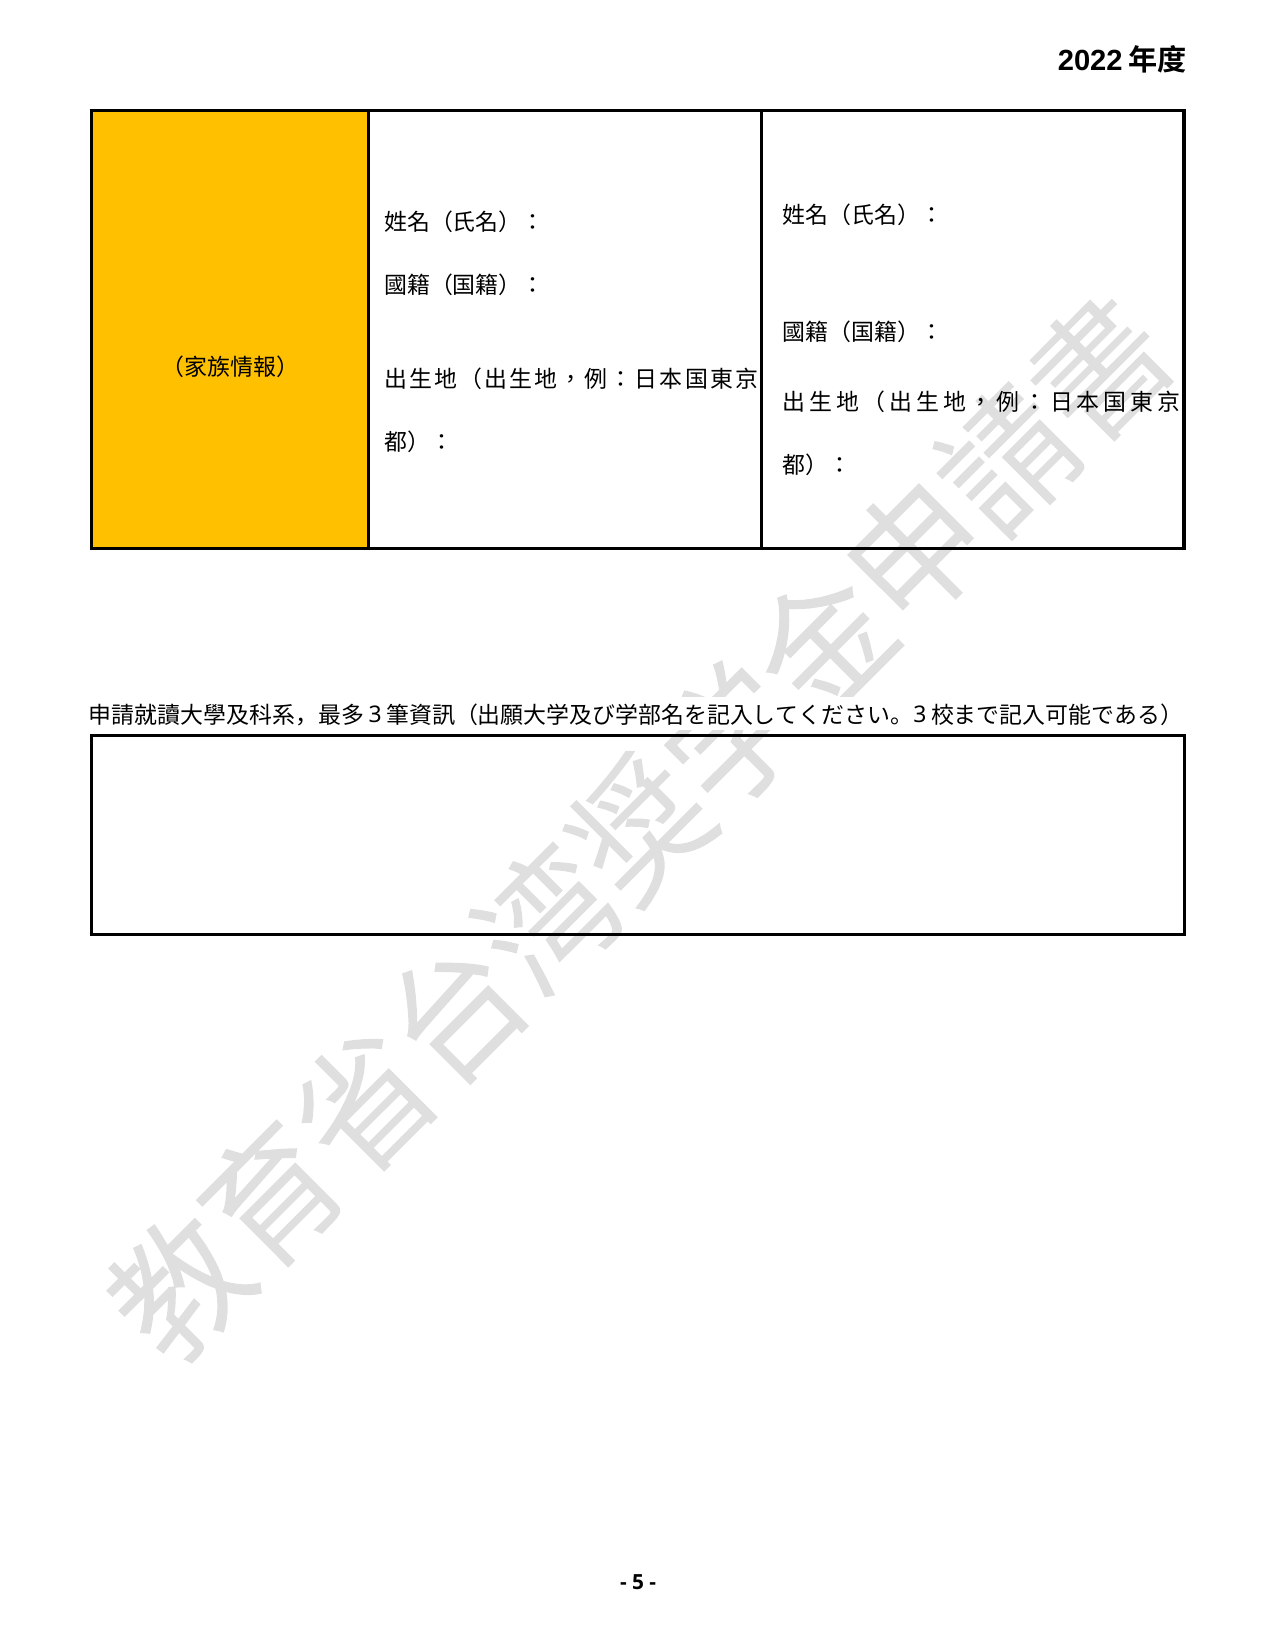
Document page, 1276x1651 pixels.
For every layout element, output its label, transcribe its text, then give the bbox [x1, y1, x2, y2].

text 申請就讀大學及科系，最多3筆資訊（出願大学及び学部名を記入してください。3校まで記入可能である） [690, 706, 726, 734]
text 申請就讀大學及科系，最多3筆資訊（出願大学及び学部名を記入してください。3校まで記入可能である） [89, 672, 718, 734]
text 申請就讀大學及科系，最多3筆資訊（出願大学及び学部名を記入してください。3校まで記入可能である） [719, 672, 1187, 734]
table_cell （家族情報） [93, 112, 367, 547]
table_header [591, 918, 612, 933]
table_header [93, 737, 1183, 933]
table_header [539, 894, 584, 933]
table_cell 姓名（氏名）： 國籍（国籍）： 出生地（出生地，例：日本国東京都）： [763, 112, 1182, 547]
table_cell 姓名（氏名）： 國籍（国籍）： 出生地（出生地，例：日本国東京都）： [370, 112, 760, 547]
